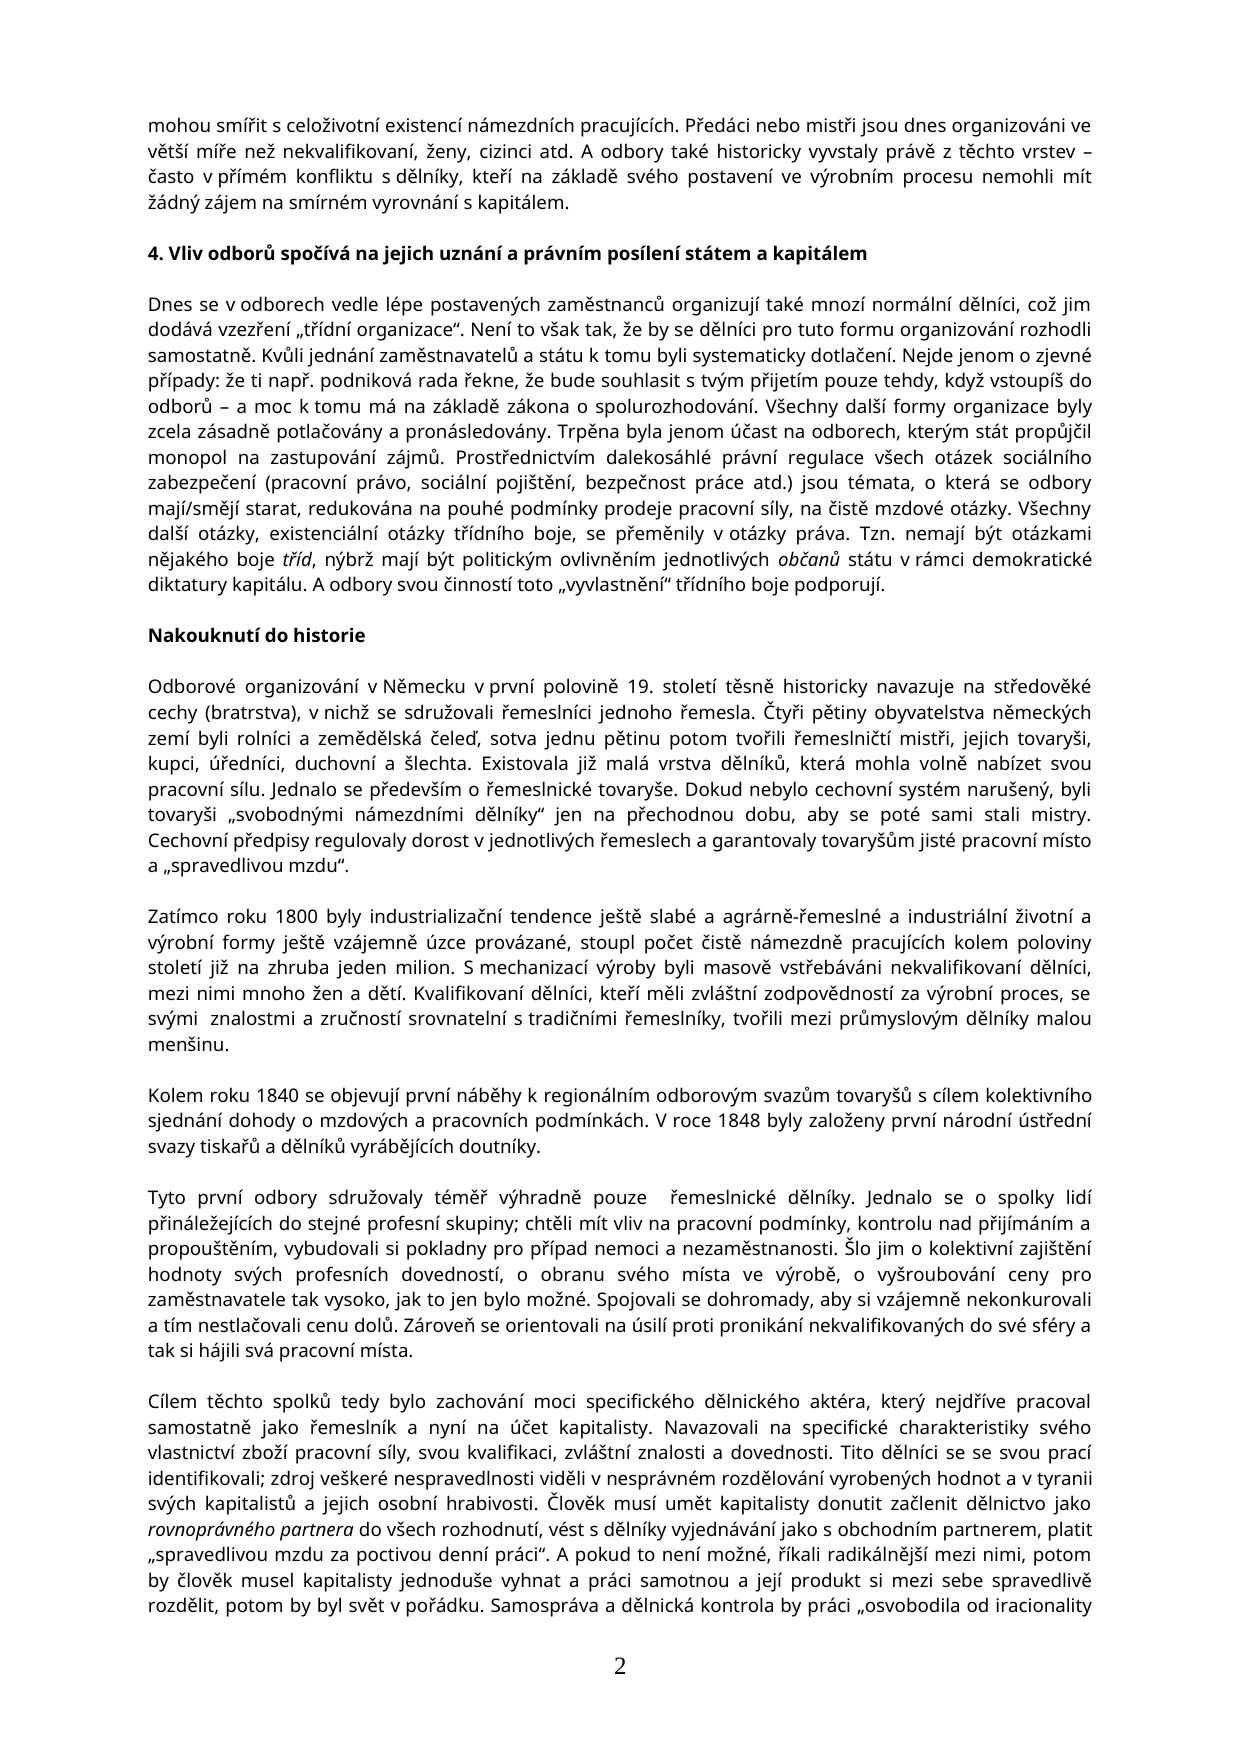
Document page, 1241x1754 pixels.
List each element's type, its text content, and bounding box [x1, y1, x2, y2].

text Cílem těchto spolků tedy bylo zachování moci specifického dělnického aktéra, který nejdříve pracoval samostatně jako řemeslník a nyní na účet kapitalisty. Navazovali na specifické charakteristiky svého vlastnictví zboží pracovní síly, svou kvalifikaci, zvláštní znalosti a dovednosti. Tito dělníci se se svou prací identifikovali; zdroj veškeré nespravedlnosti viděli v nesprávném rozdělování vyrobených hodnot a v tyranii svých kapitalistů a jejich osobní hrabivosti. Člověk musí umět kapitalisty donutit začlenit dělnictvo jako rovnoprávného partnera do všech rozhodnutí, vést s dělníky vyjednávání jako s obchodním partnerem, platit „spravedlivou mzdu za poctivou denní práci“. A pokud to není možné, říkali radikálnější mezi nimi, potom by člověk musel kapitalisty jednoduše vyhnat a práci samotnou a její produkt si mezi sebe spravedlivě rozdělit, potom by byl svět v pořádku. Samospráva a dělnická kontrola by práci „osvobodila od iracionality [148, 1388, 1092, 1618]
text Odborové organizování v Německu v první polovině 19. století těsně historicky navazuje na středověké cechy (bratrstva), v nichž se sdružovali řemeslníci jednoho řemesla. Čtyři pětiny obyvatelstva německých zemí byli rolníci a zemědělská čeleď, sotva jednu pětinu potom tvořili řemeslničtí mistři, jejich tovaryši, kupci, úředníci, duchovní a šlechta. Existovala již malá vrstva dělníků, která mohla volně nabízet svou pracovní sílu. Jednalo se především o řemeslnické tovaryše. Dokud nebylo cechovní systém narušený, byli tovaryši „svobodnými námezdními dělníky“ jen na přechodnou dobu, aby se poté sami stali mistry. Cechovní předpisy regulovaly dorost v jednotlivých řemeslech a garantovaly tovaryšům jisté pracovní místo a „spravedlivou mzdu“. [148, 674, 1092, 878]
text Tyto první odbory sdružovaly téměř výhradně pouze řemeslnické dělníky. Jednalo se o spolky lidí přináležejících do stejné profesní skupiny; chtěli mít vliv na pracovní podmínky, kontrolu nad přijímáním a propouštěním, vybudovali si pokladny pro případ nemoci a nezaměstnanosti. Šlo jim o kolektivní zajištění hodnoty svých profesních dovedností, o obranu svého místa ve výrobě, o vyšroubování ceny pro zaměstnavatele tak vysoko, jak to jen bylo možné. Spojovali se dohromady, aby si vzájemně nekonkurovali a tím nestlačovali cenu dolů. Zároveň se orientovali na úsilí proti pronikání nekvalifikovaných do své sféry a tak si hájili svá pracovní místa. [148, 1184, 1092, 1363]
text 4. Vliv odborů spočívá na jejich uznání a právním posílení státem a kapitálem [148, 240, 1092, 266]
text Kolem roku 1840 se objevují první náběhy k regionálním odborovým svazům tovaryšů s cílem kolektivního sjednání dohody o mzdových a pracovních podmínkách. V roce 1848 byly založeny první národní ústřední svazy tiskařů a dělníků vyrábějících doutníky. [148, 1082, 1092, 1159]
text mohou smířit s celoživotní existencí námezdních pracujících. Předáci nebo mistři jsou dnes organizováni ve větší míře než nekvalifikovaní, ženy, cizinci atd. A odbory také historicky vyvstaly právě z těchto vrstev – často v přímém konfliktu s dělníky, kteří na základě svého postavení ve výrobním procesu nemohli mít žádný zájem na smírném vyrovnání s kapitálem. [148, 112, 1092, 214]
text Dnes se v odborech vedle lépe postavených zaměstnanců organizují také mnozí normální dělníci, což jim dodává vzezření „třídní organizace“. Není to však tak, že by se dělníci pro tuto formu organizování rozhodli samostatně. Kvůli jednání zaměstnavatelů a státu k tomu byli systematicky dotlačení. Nejde jenom o zjevné případy: že ti např. podniková rada řekne, že bude souhlasit s tvým přijetím pouze tehdy, když vstoupíš do odborů – a moc k tomu má na základě zákona o spolurozhodování. Všechny další formy organizace byly zcela zásadně potlačovány a pronásledovány. Trpěna byla jenom účast na odborech, kterým stát propůjčil monopol na zastupování zájmů. Prostřednictvím dalekosáhlé právní regulace všech otázek sociálního zabezpečení (pracovní právo, sociální pojištění, bezpečnost práce atd.) jsou témata, o která se odbory mají/smějí starat, redukována na pouhé podmínky prodeje pracovní síly, na čistě mzdové otázky. Všechny další otázky, existenciální otázky třídního boje, se přeměnily v otázky práva. Tzn. nemají být otázkami nějakého boje tříd, nýbrž mají být politickým ovlivněním jednotlivých občanů státu v rámci demokratické diktatury kapitálu. A odbory svou činností toto „vyvlastnění“ třídního boje podporují. [148, 291, 1092, 597]
text Nakouknutí do historie [148, 623, 1092, 648]
text Zatímco roku 1800 byly industrializační tendence ještě slabé a agrárně-řemeslné a industriální životní a výrobní formy ještě vzájemně úzce provázané, stoupl počet čistě námezdně pracujících kolem poloviny století již na zhruba jeden milion. S mechanizací výroby byli masově vstřebáváni nekvalifikovaní dělníci, mezi nimi mnoho žen a dětí. Kvalifikovaní dělníci, kteří měli zvláštní zodpovědností za výrobní proces, se svými znalostmi a zručností srovnatelní s tradičními řemeslníky, tvořili mezi průmyslovým dělníky malou menšinu. [148, 903, 1092, 1057]
